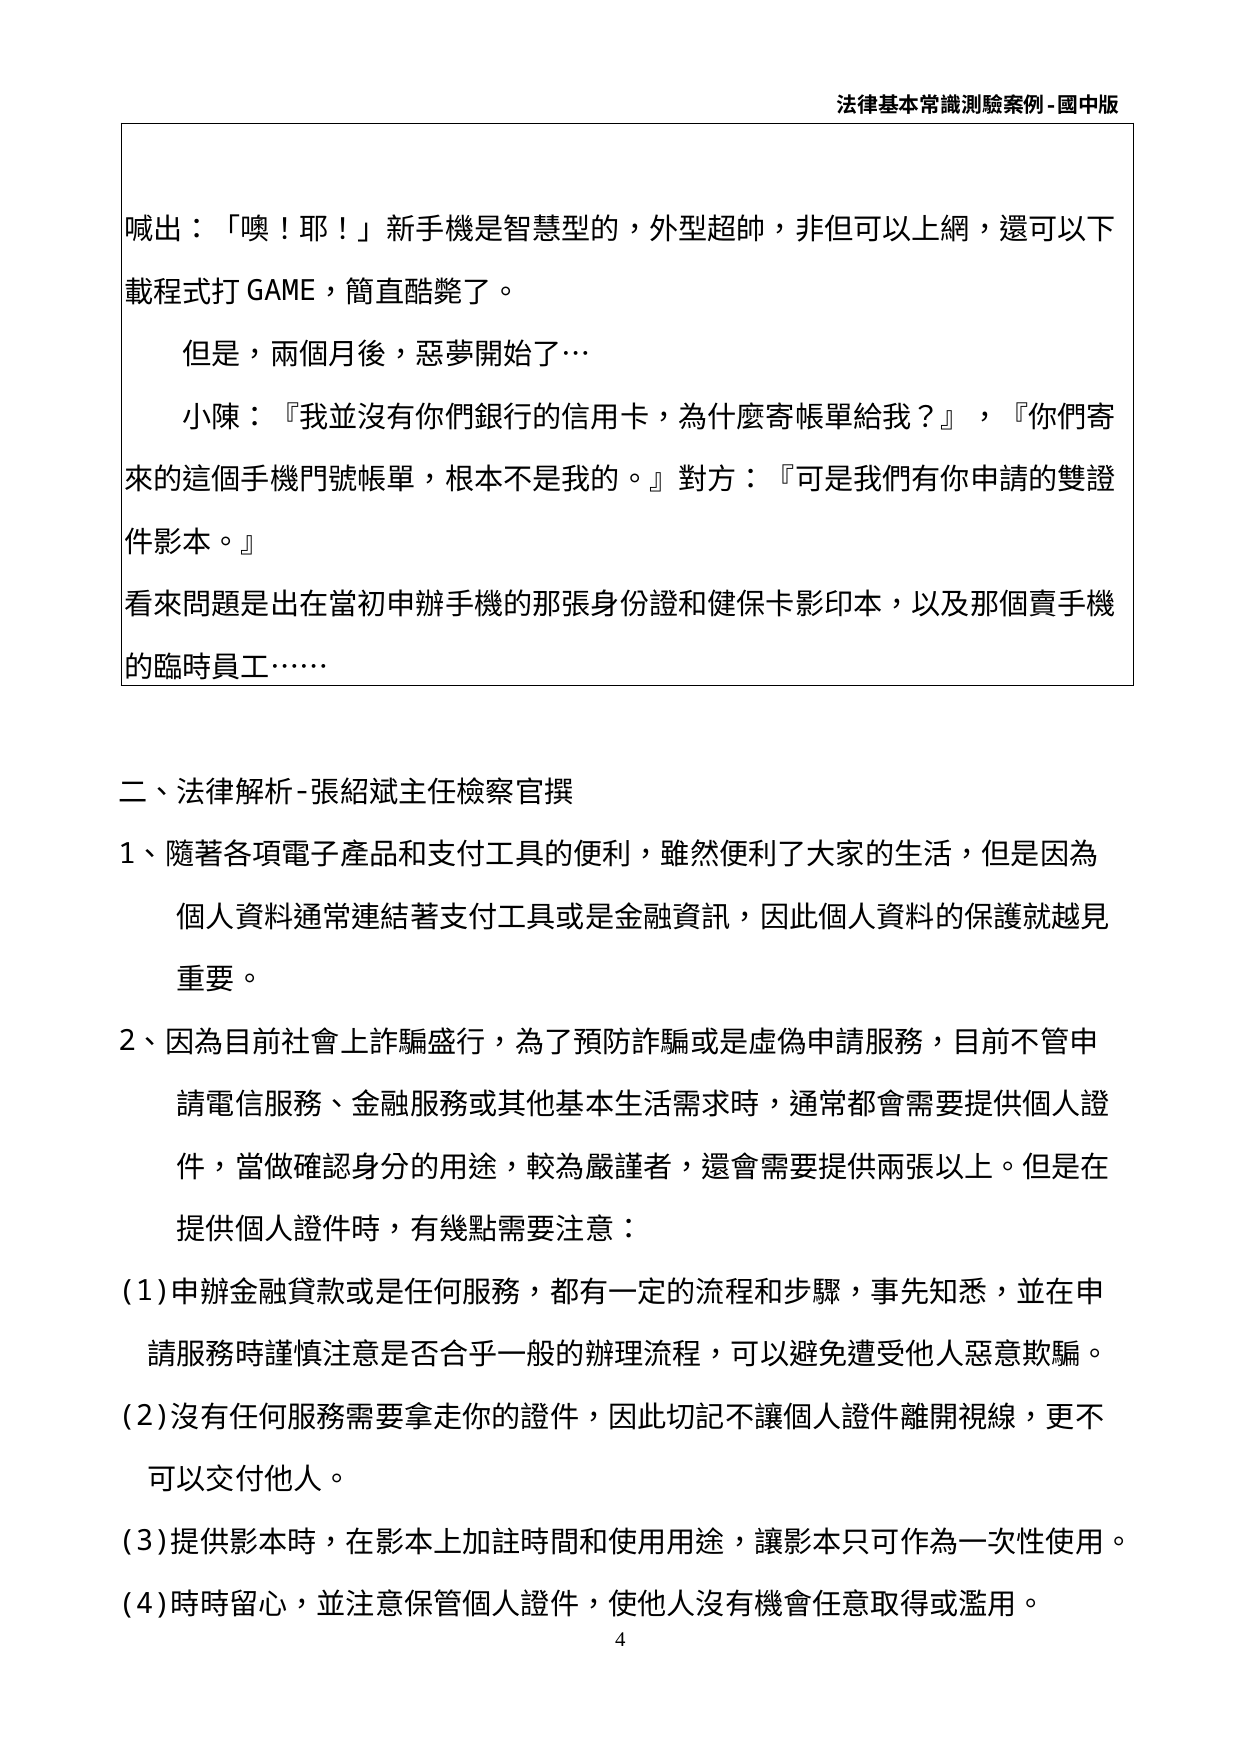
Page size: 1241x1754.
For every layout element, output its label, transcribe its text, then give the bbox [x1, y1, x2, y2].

text 1、隨著各項電子產品和支付工具的便利，雖然便利了大家的生活，但是因為個人資料通常連結著支付工具或是金融資訊，因此個人資料的保護就越見重要。 [118, 810, 1122, 998]
text (3)提供影本時，在影本上加註時間和使用用途，讓影本只可作為一次性使用。 [118, 1498, 1122, 1560]
text 二、法律解析-張紹斌主任檢察官撰 [118, 748, 1122, 810]
table_header 喊出：「噢！耶！」新手機是智慧型的，外型超帥，非但可以上網，還可以下載程式打GAME，簡直酷斃了。 但是，兩個月後，惡夢開始了… 小陳：『我並沒有你們銀行的信用卡，為什麼寄帳單給我？』，『你們寄來的這個手機門號帳單，根本不是我的。』對方：『可是我們有你申請的雙證件影本。』 看來問題是出在當初申辦手機的那張身份證和健保卡影印本，以及那個賣手機的臨時員工…… [122, 124, 1133, 685]
text (1)申辦金融貸款或是任何服務，都有一定的流程和步驟，事先知悉，並在申請服務時謹慎注意是否合乎一般的辦理流程，可以避免遭受他人惡意欺騙。 [118, 1248, 1122, 1373]
text (4)時時留心，並注意保管個人證件，使他人沒有機會任意取得或濫用。 [118, 1560, 1122, 1623]
text 2、因為目前社會上詐騙盛行，為了預防詐騙或是虛偽申請服務，目前不管申請電信服務、金融服務或其他基本生活需求時，通常都會需要提供個人證件，當做確認身分的用途，較為嚴謹者，還會需要提供兩張以上。但是在提供個人證件時，有幾點需要注意： [118, 998, 1122, 1248]
text (2)沒有任何服務需要拿走你的證件，因此切記不讓個人證件離開視線，更不可以交付他人。 [118, 1373, 1122, 1498]
